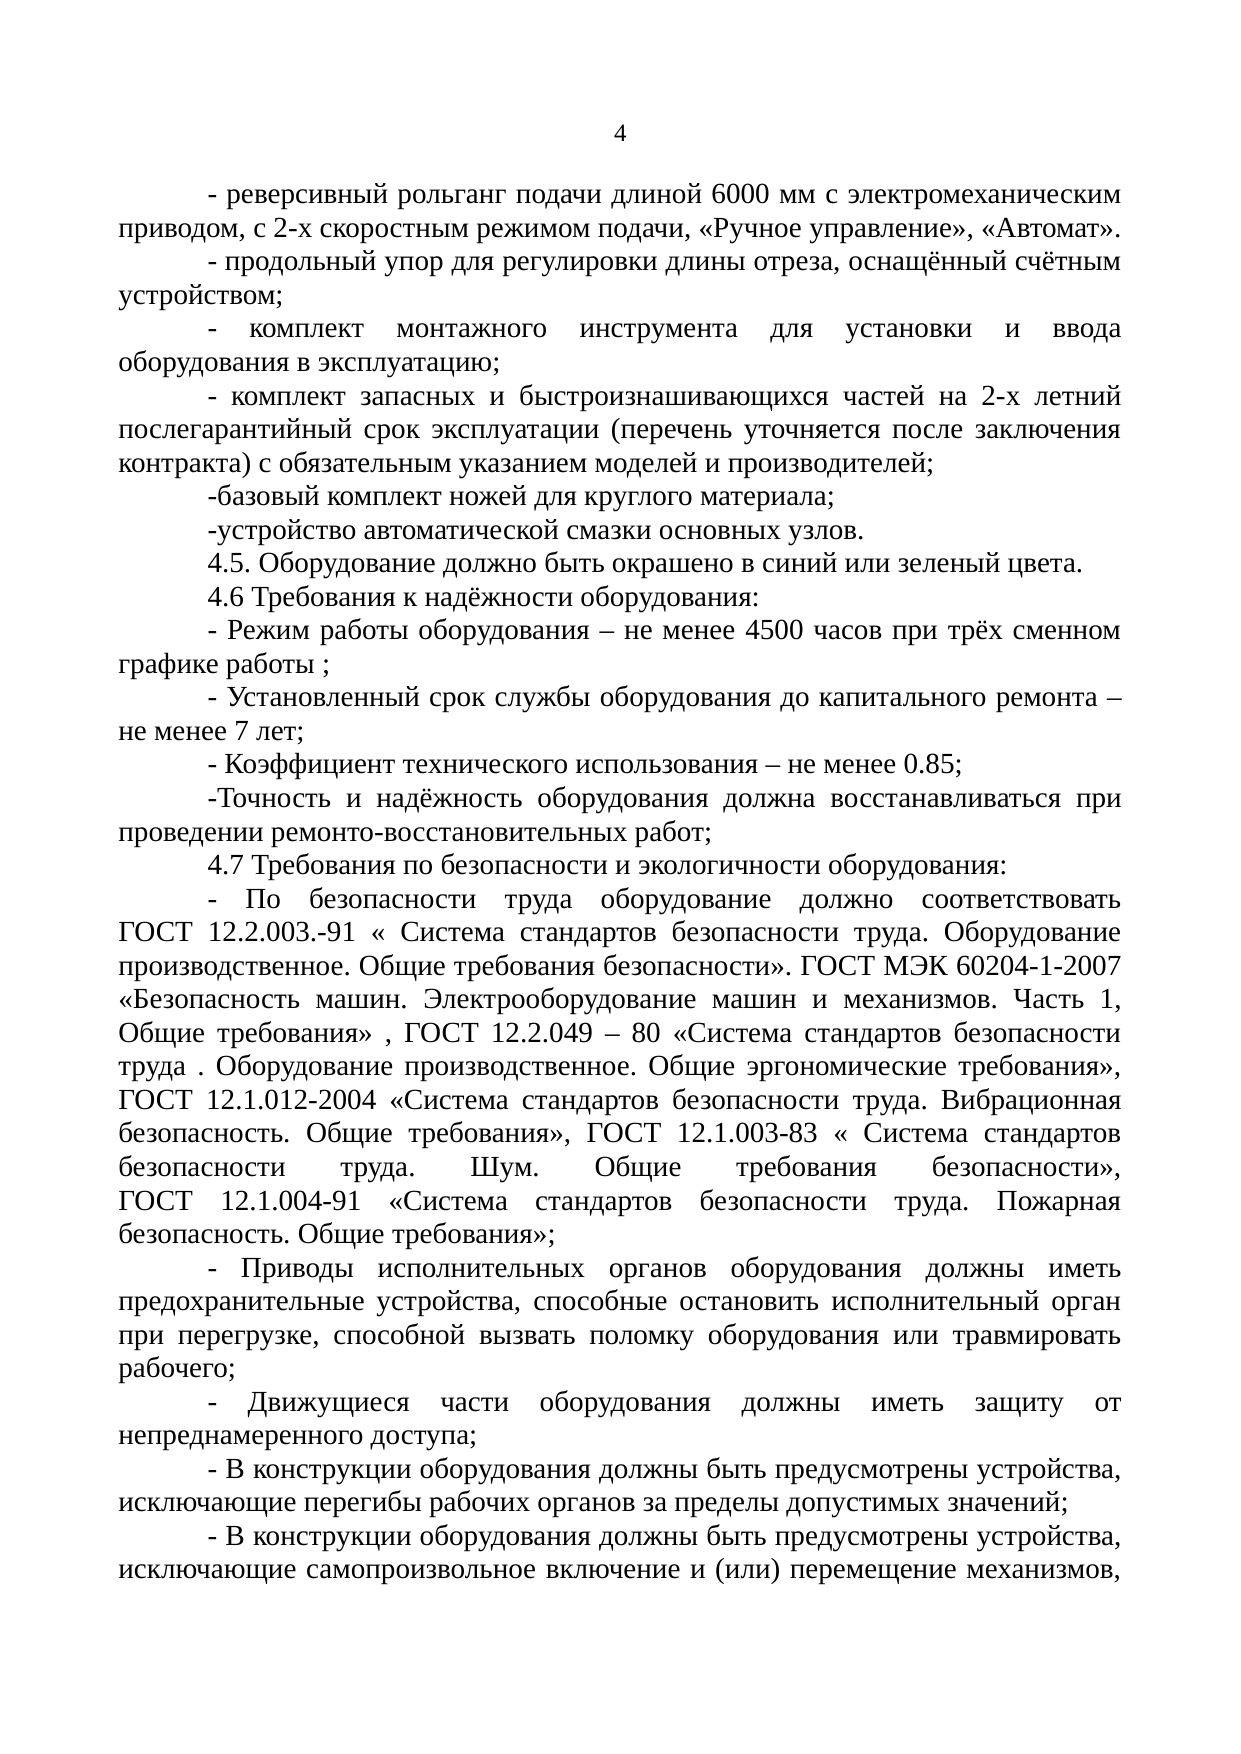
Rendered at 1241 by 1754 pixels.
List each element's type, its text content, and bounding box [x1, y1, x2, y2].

text - продольный упор для регулировки длины отреза, оснащённый счётным устройством; [118, 243, 1122, 311]
text - комплект запасных и быстроизнашивающихся частей на 2-х летний послегарантийный срок эксплуатации (перечень уточняется после заключения контракта) с обязательным указанием моделей и производителей; [118, 378, 1122, 478]
text -Точность и надёжность оборудования должна восстанавливаться при проведении ремонто-восстановительных работ; [118, 780, 1122, 847]
text 4.6 Требования к надёжности оборудования: [118, 579, 1122, 612]
text - Движущиеся части оборудования должны иметь защиту от непреднамеренного доступа; [118, 1384, 1122, 1451]
text - Приводы исполнительных органов оборудования должны иметь предохранительные устройства, способные остановить исполнительный орган при перегрузке, способной вызвать поломку оборудования или травмировать рабочего; [118, 1250, 1122, 1384]
text - В конструкции оборудования должны быть предусмотрены устройства, исключающие самопроизвольное включение и (или) перемещение механизмов, [118, 1518, 1122, 1585]
text - Установленный срок службы оборудования до капитального ремонта – не менее 7 лет; [118, 679, 1122, 747]
text -устройство автоматической смазки основных узлов. [118, 512, 1122, 545]
text 4.7 Требования по безопасности и экологичности оборудования: [118, 847, 1122, 881]
text - реверсивный рольганг подачи длиной 6000 мм с электромеханическим приводом, с 2-х скоростным режимом подачи, «Ручное управление», «Автомат». [118, 176, 1122, 243]
text - комплект монтажного инструмента для установки и ввода оборудования в эксплуатацию; [118, 311, 1122, 378]
text - Коэффициент технического использования – не менее 0.85; [118, 747, 1122, 780]
text - По безопасности труда оборудование должно соответствовать ГОСТ 12.2.003.-91 « Система стандартов безопасности труда. Оборудование производственное. Общие требования безопасности». ГОСТ МЭК 60204-1-2007 «Безопасность машин. Электрооборудование машин и механизмов. Часть 1, Общие требования» , ГОСТ 12.2.049 – 80 «Система стандартов безопасности труда . Оборудование производственное. Общие эргономические требования», ГОСТ 12.1.012-2004 «Система стандартов безопасности труда. Вибрационная безопасность. Общие требования», ГОСТ 12.1.003-83 « Система стандартов безопасности труда. Шум. Общие требования безопасности», ГОСТ 12.1.004-91 «Система стандартов безопасности труда. Пожарная безопасность. Общие требования»; [118, 881, 1122, 1250]
text - Режим работы оборудования – не менее 4500 часов при трёх сменном графике работы ; [118, 612, 1122, 679]
text -базовый комплект ножей для круглого материала; [118, 478, 1122, 512]
text 4.5. Оборудование должно быть окрашено в синий или зеленый цвета. [118, 545, 1122, 579]
text - В конструкции оборудования должны быть предусмотрены устройства, исключающие перегибы рабочих органов за пределы допустимых значений; [118, 1451, 1122, 1518]
